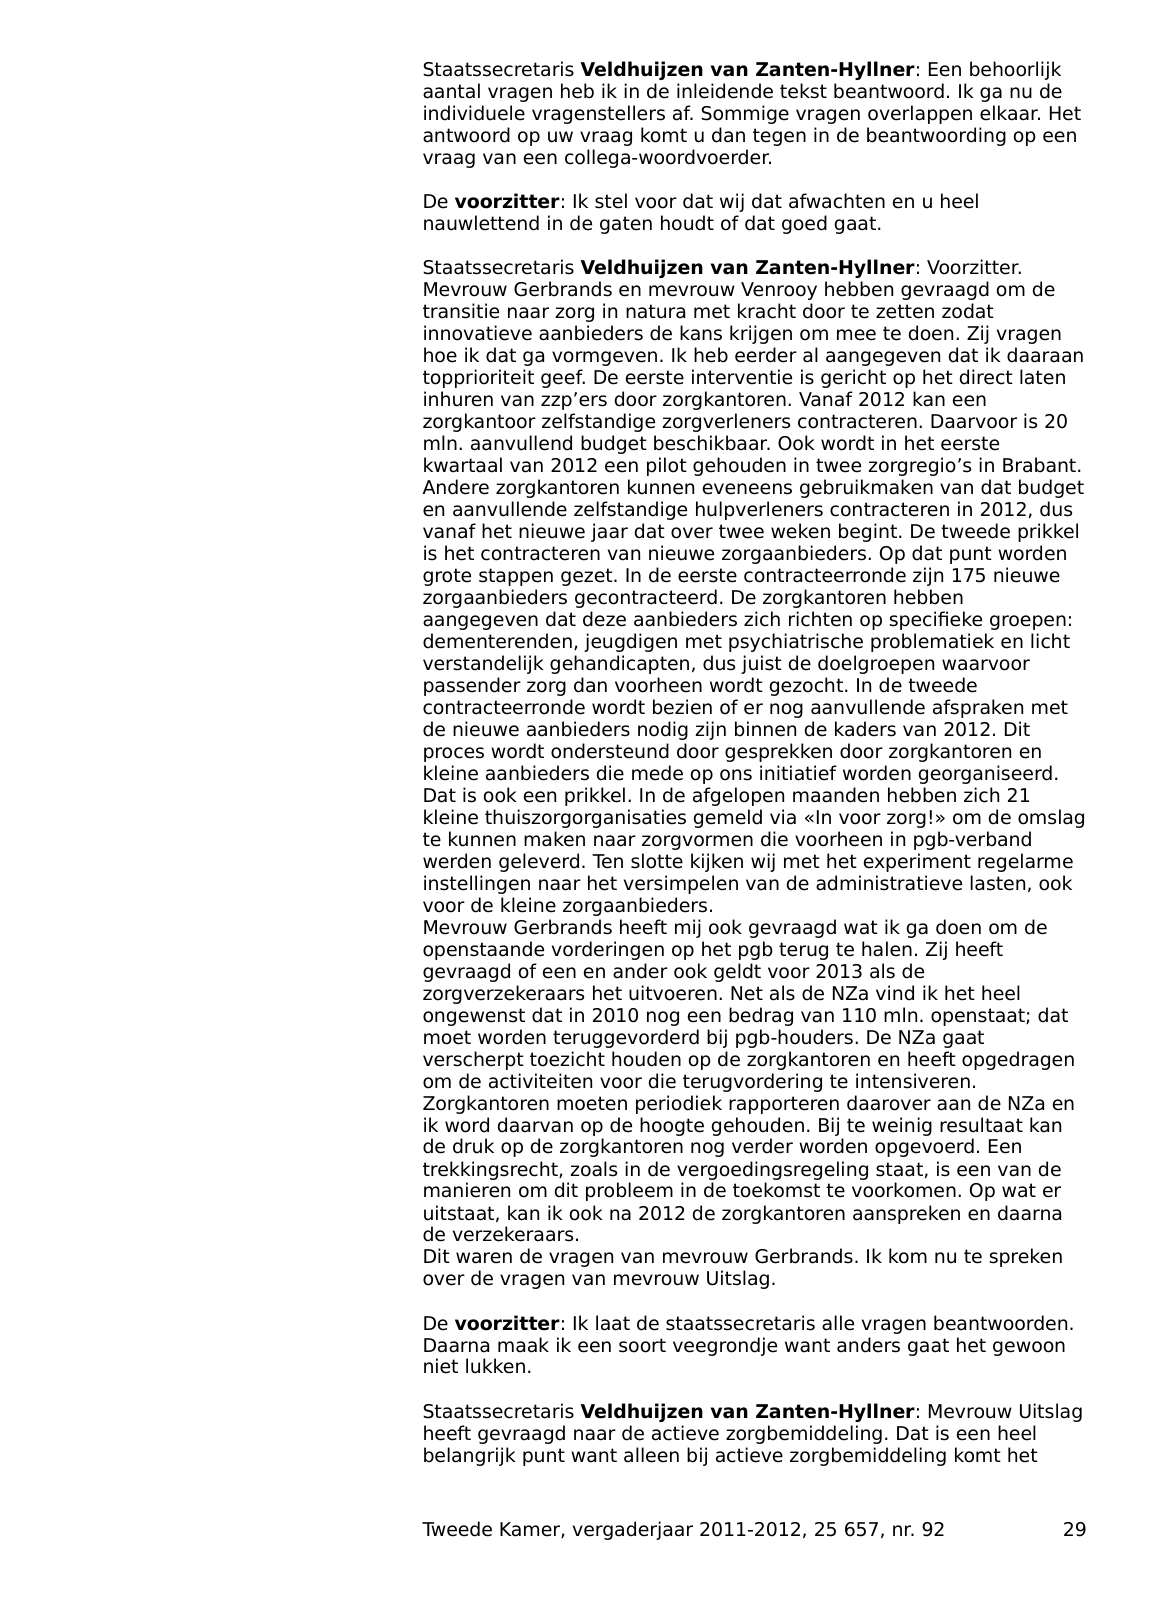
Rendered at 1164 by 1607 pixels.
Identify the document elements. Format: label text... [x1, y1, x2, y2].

text Staatssecretaris Veldhuijzen van Zanten-Hyllner: Een behoorlijk aantal vragen heb ik in de inleidende tekst beantwoord. Ik ga nu de individuele vragenstellers af. Sommige vragen overlappen elkaar. Het antwoord op uw vraag komt u dan tegen in de beantwoording op een vraag van een collega-woordvoerder. [422, 59, 1087, 169]
text Staatssecretaris Veldhuijzen van Zanten-Hyllner: Voorzitter. Mevrouw Gerbrands en mevrouw Venrooy hebben gevraagd om de transitie naar zorg in natura met kracht door te zetten zodat innovatieve aanbieders de kans krijgen om mee te doen. Zij vragen hoe ik dat ga vormgeven. Ik heb eerder al aangegeven dat ik daaraan topprioriteit geef. De eerste interventie is gericht op het direct laten inhuren van zzp’ers door zorgkantoren. Vanaf 2012 kan een zorgkantoor zelfstandige zorgverleners contracteren. Daarvoor is 20 mln. aanvullend budget beschikbaar. Ook wordt in het eerste kwartaal van 2012 een pilot gehouden in twee zorgregio’s in Brabant. Andere zorgkantoren kunnen eveneens gebruikmaken van dat budget en aanvullende zelfstandige hulpverleners contracteren in 2012, dus vanaf het nieuwe jaar dat over twee weken begint. De tweede prikkel is het contracteren van nieuwe zorgaanbieders. Op dat punt worden grote stappen gezet. In de eerste contracteerronde zijn 175 nieuwe zorgaanbieders gecontracteerd. De zorgkantoren hebben aangegeven dat deze aanbieders zich richten op specifieke groepen: dementerenden, jeugdigen met psychiatrische problematiek en licht verstandelijk gehandicapten, dus juist de doelgroepen waarvoor passender zorg dan voorheen wordt gezocht. In de tweede contracteerronde wordt bezien of er nog aanvullende afspraken met de nieuwe aanbieders nodig zijn binnen de kaders van 2012. Dit proces wordt ondersteund door gesprekken door zorgkantoren en kleine aanbieders die mede op ons initiatief worden georganiseerd. Dat is ook een prikkel. In de afgelopen maanden hebben zich 21 kleine thuiszorgorganisaties gemeld via «In voor zorg!» om de omslag te kunnen maken naar zorgvormen die voorheen in pgb-verband werden geleverd. Ten slotte kijken wij met het experiment regelarme instellingen naar het versimpelen van de administratieve lasten, ook voor de kleine zorgaanbieders. [422, 257, 1087, 917]
text Dit waren de vragen van mevrouw Gerbrands. Ik kom nu te spreken over de vragen van mevrouw Uitslag. [422, 1246, 1087, 1290]
text De voorzitter: Ik laat de staatssecretaris alle vragen beantwoorden. Daarna maak ik een soort veegrondje want anders gaat het gewoon niet lukken. [422, 1312, 1087, 1378]
text De voorzitter: Ik stel voor dat wij dat afwachten en u heel nauwlettend in de gaten houdt of dat goed gaat. [422, 191, 1087, 235]
text Mevrouw Gerbrands heeft mij ook gevraagd wat ik ga doen om de openstaande vorderingen op het pgb terug te halen. Zij heeft gevraagd of een en ander ook geldt voor 2013 als de zorgverzekeraars het uitvoeren. Net als de NZa vind ik het heel ongewenst dat in 2010 nog een bedrag van 110 mln. openstaat; dat moet worden teruggevorderd bij pgb-houders. De NZa gaat verscherpt toezicht houden op de zorgkantoren en heeft opgedragen om de activiteiten voor die terugvordering te intensiveren. Zorgkantoren moeten periodiek rapporteren daarover aan de NZa en ik word daarvan op de hoogte gehouden. Bij te weinig resultaat kan de druk op de zorgkantoren nog verder worden opgevoerd. Een trekkingsrecht, zoals in de vergoedingsregeling staat, is een van de manieren om dit probleem in de toekomst te voorkomen. Op wat er uitstaat, kan ik ook na 2012 de zorgkantoren aanspreken en daarna de verzekeraars. [422, 917, 1087, 1246]
text Staatssecretaris Veldhuijzen van Zanten-Hyllner: Mevrouw Uitslag heeft gevraagd naar de actieve zorgbemiddeling. Dat is een heel belangrijk punt want alleen bij actieve zorgbemiddeling komt het [422, 1401, 1087, 1467]
